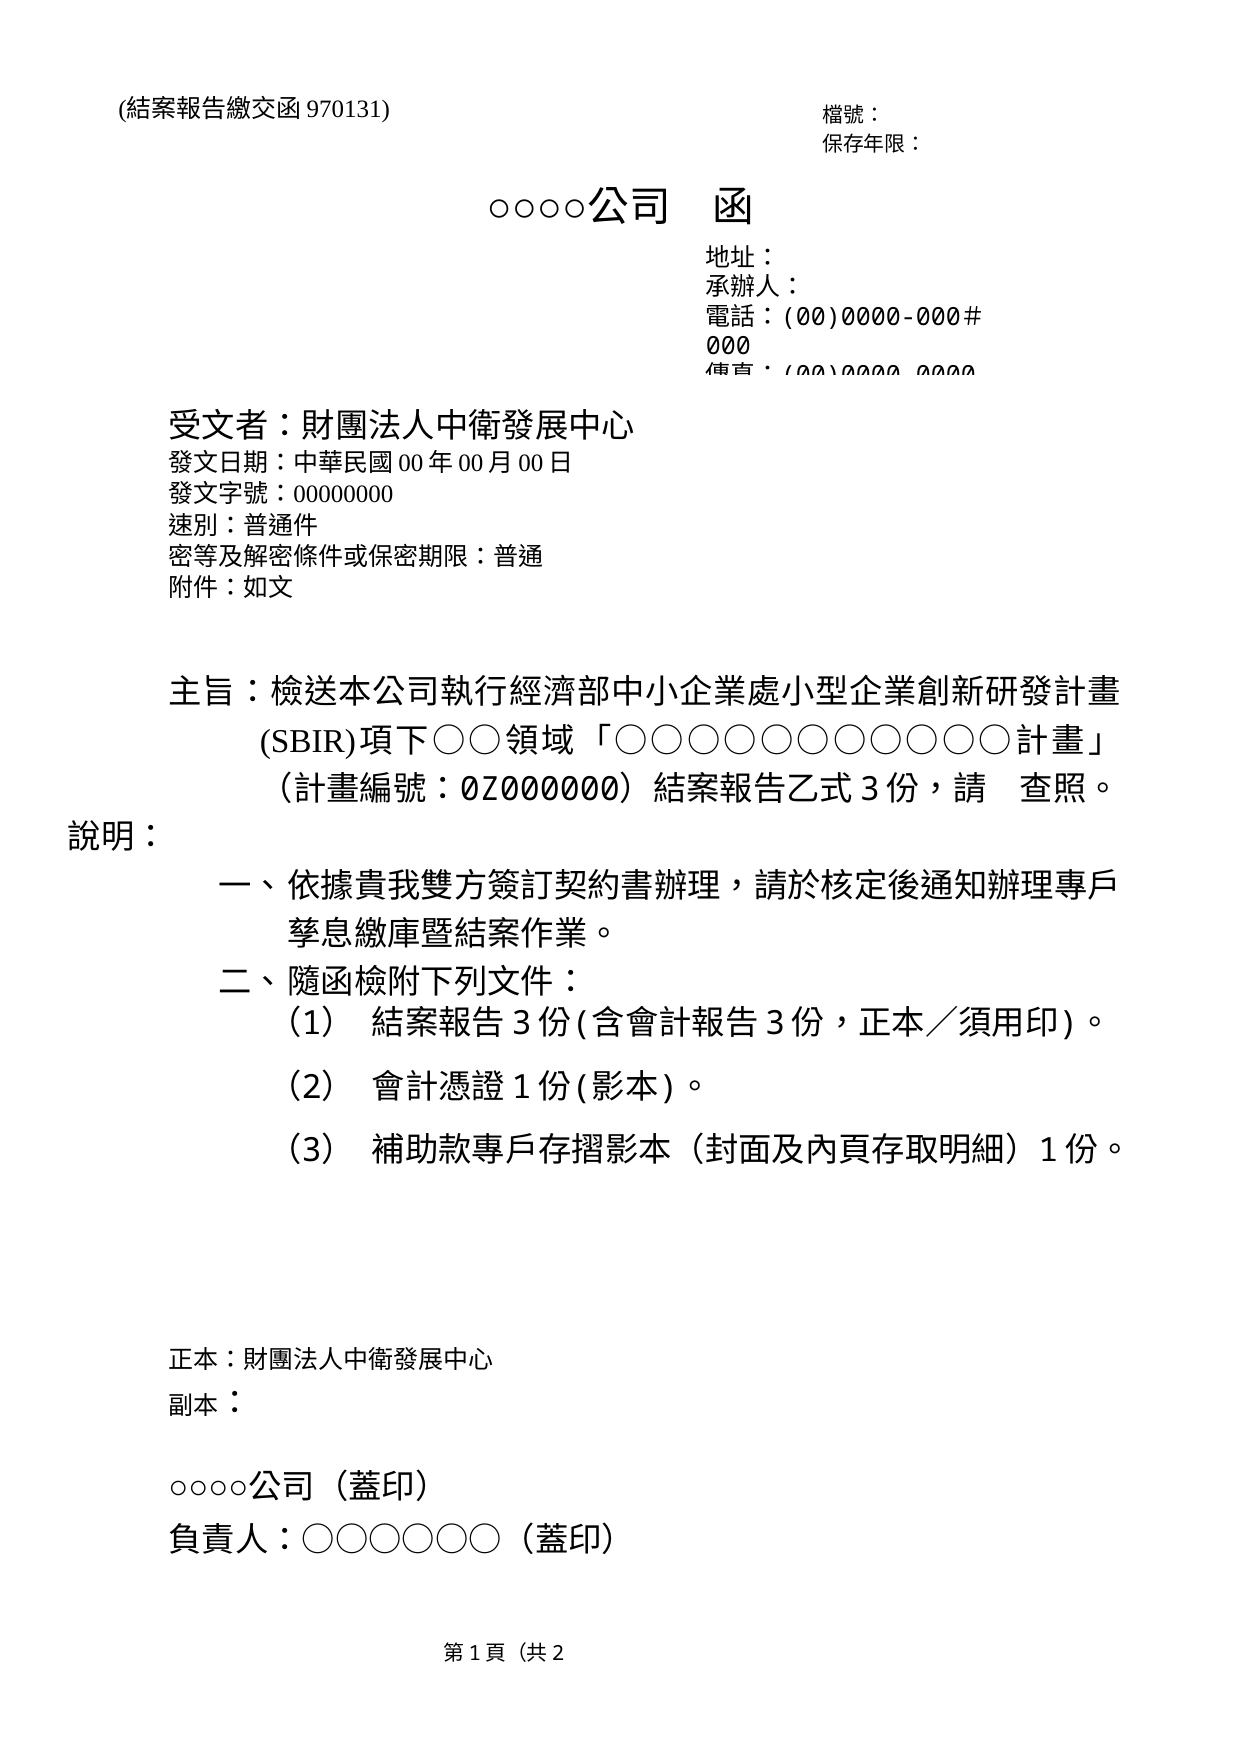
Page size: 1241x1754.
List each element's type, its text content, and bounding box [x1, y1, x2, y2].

text 主旨：檢送本公司執行經濟部中小企業處小型企業創新研發計畫(SBIR)項下○○領域「○○○○○○○○○○○計畫」（計畫編號：0Z000000）結案報告乙式3份，請 查照。 [168, 665, 1122, 810]
text 發文日期：中華民國00年00月00日 [168, 447, 1122, 478]
list 依據貴我雙方簽訂契約書辦理，請於核定後通知辦理專戶孳息繳庫暨結案作業。 [218, 858, 1122, 955]
text 地址： [706, 243, 993, 272]
text 附件：如文 [168, 572, 1122, 603]
list 隨函檢附下列文件： [218, 955, 1122, 1003]
text 負責人：○○○○○○（蓋印） [168, 1509, 1122, 1561]
text ○○○○公司（蓋印） [168, 1457, 1122, 1509]
text 副本： [168, 1376, 1122, 1424]
text 傳真：(00)0000-0000 [706, 360, 993, 374]
text 電話：(00)0000-000＃000 [706, 302, 993, 360]
text 受文者：財團法人中衛發展中心 [168, 398, 1122, 447]
list 補助款專戶存摺影本（封面及內頁存取明細）1份。 [268, 1105, 1122, 1168]
text 承辦人： [706, 272, 993, 302]
text 正本：財團法人中衛發展中心 [168, 1339, 1122, 1376]
list 會計憑證1份(影本)。 [268, 1043, 1122, 1105]
text 密等及解密條件或保密期限：普通 [168, 540, 1122, 572]
text 速別：普通件 [168, 509, 1122, 540]
list 結案報告3份(含會計報告3份，正本／須用印)。 [268, 1003, 1122, 1043]
text ○○○○公司 函 [118, 168, 1122, 235]
text 發文字號：00000000 [168, 478, 1122, 509]
text 說明： [68, 810, 1122, 858]
